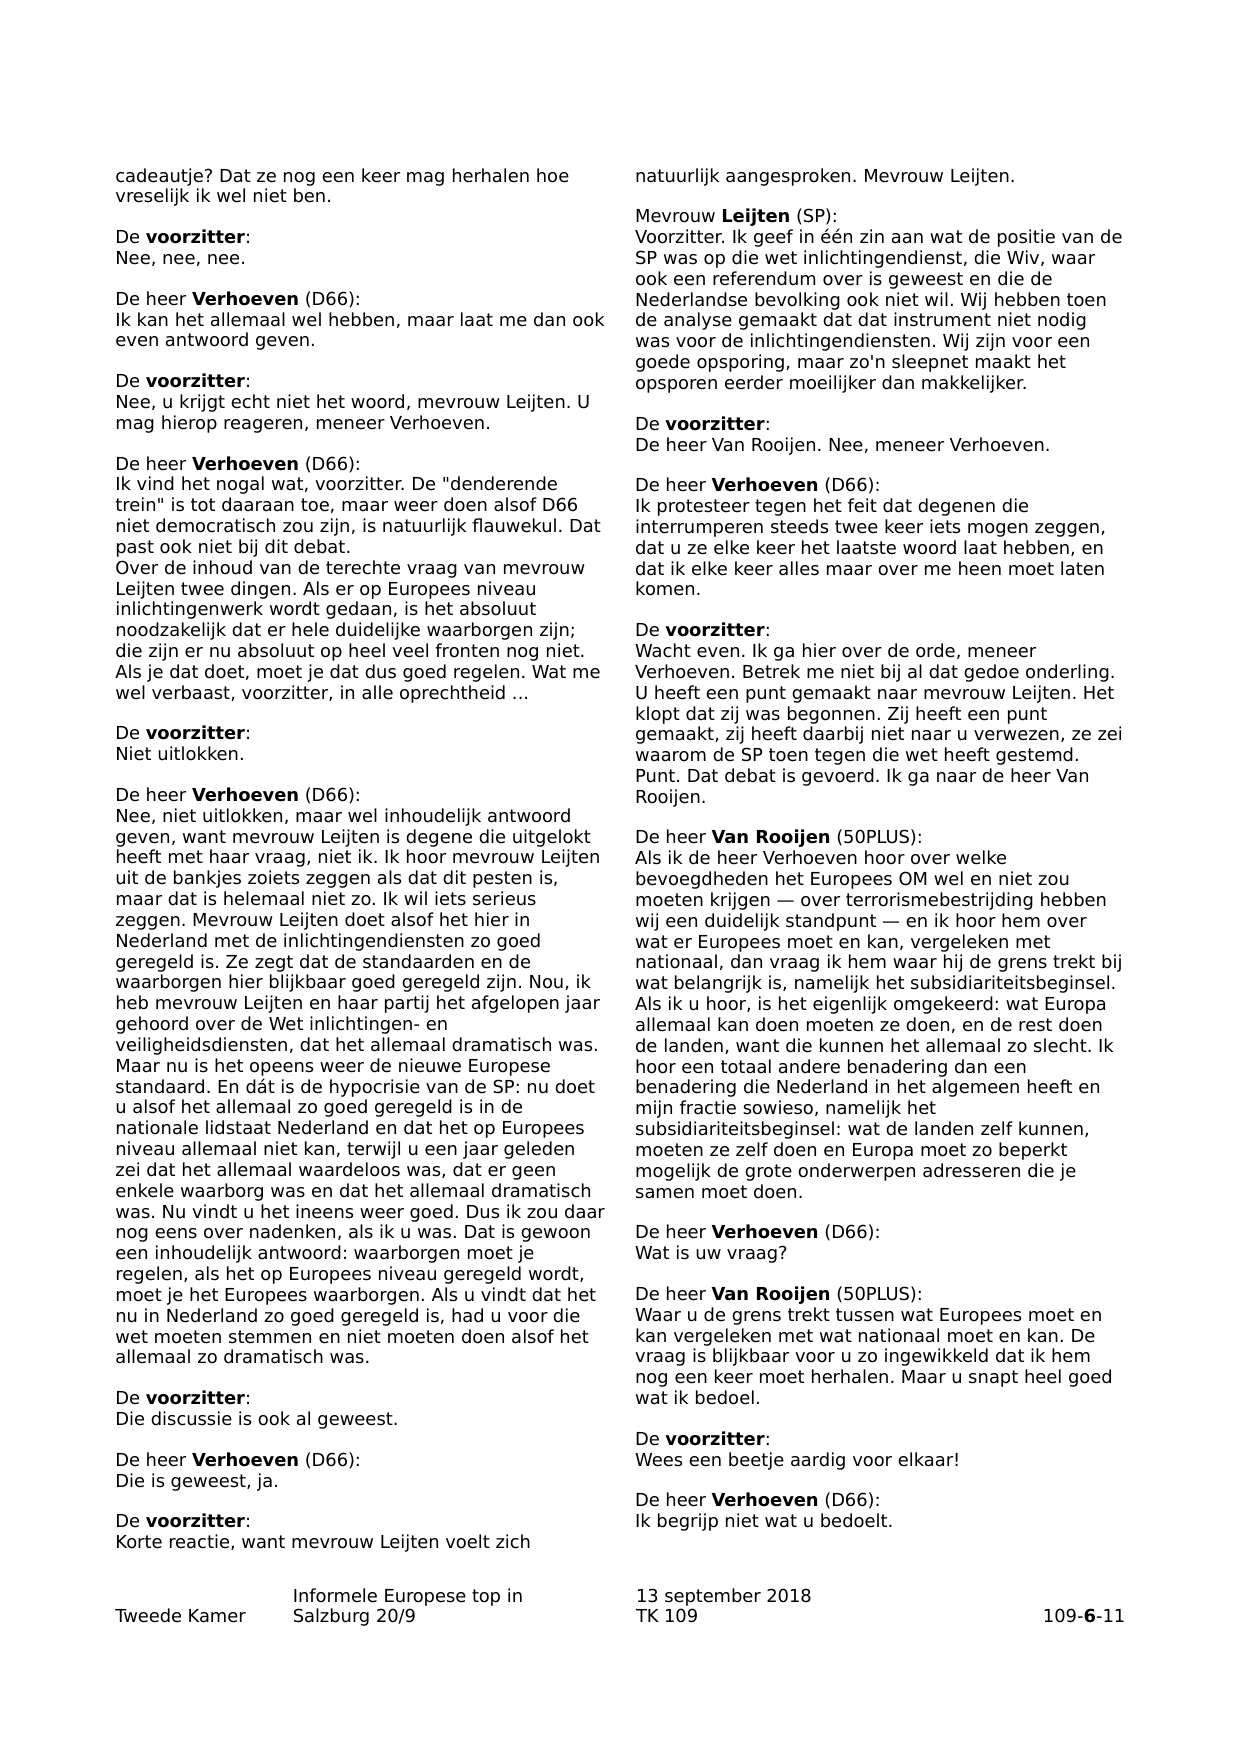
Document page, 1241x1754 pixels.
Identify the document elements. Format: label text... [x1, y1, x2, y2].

text Voorzitter. Ik geef in één zin aan wat de positie van de SP was op die wet inlichtingendienst, die Wiv, waar ook een referendum over is geweest en die de Nederlandse bevolking ook niet wil. Wij hebben toen de analyse gemaakt dat dat instrument niet nodig was voor de inlichtingendiensten. Wij zijn voor een goede opsporing, maar zo'n sleepnet maakt het opsporen eerder moeilijker dan makkelijker. [635, 227, 1125, 393]
text De heer Verhoeven (D66): [115, 453, 605, 474]
text De voorzitter: [115, 723, 605, 744]
text Nee, u krijgt echt niet het woord, mevrouw Leijten. U mag hierop reageren, meneer Verhoeven. [115, 392, 605, 433]
text Nee, niet uitlokken, maar wel inhoudelijk antwoord geven, want mevrouw Leijten is degene die uitgelokt heeft met haar vraag, niet ik. Ik hoor mevrouw Leijten uit de bankjes zoiets zeggen als dat dit pesten is, maar dat is helemaal niet zo. Ik wil iets serieus zeggen. Mevrouw Leijten doet alsof het hier in Nederland met de inlichtingendiensten zo goed geregeld is. Ze zegt dat de standaarden en de waarborgen hier blijkbaar goed geregeld zijn. Nou, ik heb mevrouw Leijten en haar partij het afgelopen jaar gehoord over de Wet inlichtingen- en veiligheidsdiensten, dat het allemaal dramatisch was. Maar nu is het opeens weer de nieuwe Europese standaard. En dát is de hypocrisie van de SP: nu doet u alsof het allemaal zo goed geregeld is in de nationale lidstaat Nederland en dat het op Europees niveau allemaal niet kan, terwijl u een jaar geleden zei dat het allemaal waardeloos was, dat er geen enkele waarborg was en dat het allemaal dramatisch was. Nu vindt u het ineens weer goed. Dus ik zou daar nog eens over nadenken, als ik u was. Dat is gewoon een inhoudelijk antwoord: waarborgen moet je regelen, als het op Europees niveau geregeld wordt, moet je het Europees waarborgen. Als u vindt dat het nu in Nederland zo goed geregeld is, had u voor die wet moeten stemmen en niet moeten doen alsof het allemaal zo dramatisch was. [115, 806, 605, 1368]
text De heer Van Rooijen. Nee, meneer Verhoeven. [635, 434, 1125, 455]
text De voorzitter: [635, 413, 1125, 434]
text De heer Verhoeven (D66): [115, 1449, 605, 1470]
text De heer Verhoeven (D66): [635, 1490, 1125, 1511]
text De voorzitter: [115, 371, 605, 392]
text De heer Verhoeven (D66): [115, 288, 605, 309]
text Die discussie is ook al geweest. [115, 1409, 605, 1429]
text De voorzitter: [635, 1429, 1125, 1449]
text De heer Van Rooijen (50PLUS): [635, 827, 1125, 848]
text De heer Van Rooijen (50PLUS): [635, 1284, 1125, 1304]
text Wacht even. Ik ga hier over de orde, meneer Verhoeven. Betrek me niet bij al dat gedoe onderling. U heeft een punt gemaakt naar mevrouw Leijten. Het klopt dat zij was begonnen. Zij heeft een punt gemaakt, zij heeft daarbij niet naar u verwezen, ze zei waarom de SP toen tegen die wet heeft gestemd. Punt. Dat debat is gevoerd. Ik ga naar de heer Van Rooijen. [635, 641, 1125, 807]
text Korte reactie, want mevrouw Leijten voelt zich [115, 1532, 605, 1553]
text cadeautje? Dat ze nog een keer mag herhalen hoe vreselijk ik wel niet ben. [115, 165, 605, 207]
text Niet uitlokken. [115, 744, 605, 765]
text Wat is uw vraag? [635, 1243, 1125, 1264]
text De voorzitter: [115, 1388, 605, 1409]
text De voorzitter: [115, 1511, 605, 1532]
text De heer Verhoeven (D66): [115, 785, 605, 806]
text Ik vind het nogal wat, voorzitter. De "denderende trein" is tot daaraan toe, maar weer doen alsof D66 niet democratisch zou zijn, is natuurlijk flauwekul. Dat past ook niet bij dit debat. [115, 474, 605, 557]
text Ik begrijp niet wat u bedoelt. [635, 1511, 1125, 1532]
text De voorzitter: [115, 227, 605, 248]
text Waar u de grens trekt tussen wat Europees moet en kan vergeleken met wat nationaal moet en kan. De vraag is blijkbaar voor u zo ingewikkeld dat ik hem nog een keer moet herhalen. Maar u snapt heel goed wat ik bedoel. [635, 1304, 1125, 1409]
text Die is geweest, ja. [115, 1470, 605, 1491]
text Ik protesteer tegen het feit dat degenen die interrumperen steeds twee keer iets mogen zeggen, dat u ze elke keer het laatste woord laat hebben, en dat ik elke keer alles maar over me heen moet laten komen. [635, 496, 1125, 600]
text Ik kan het allemaal wel hebben, maar laat me dan ook even antwoord geven. [115, 309, 605, 351]
text Wees een beetje aardig voor elkaar! [635, 1449, 1125, 1470]
text natuurlijk aangesproken. Mevrouw Leijten. [635, 165, 1125, 186]
text De voorzitter: [635, 620, 1125, 641]
text De heer Verhoeven (D66): [635, 475, 1125, 496]
text Als ik de heer Verhoeven hoor over welke bevoegdheden het Europees OM wel en niet zou moeten krijgen — over terrorismebestrijding hebben wij een duidelijk standpunt — en ik hoor hem over wat er Europees moet en kan, vergeleken met nationaal, dan vraag ik hem waar hij de grens trekt bij wat belangrijk is, namelijk het subsidiariteitsbeginsel. Als ik u hoor, is het eigenlijk omgekeerd: wat Europa allemaal kan doen moeten ze doen, en de rest doen de landen, want die kunnen het allemaal zo slecht. Ik hoor een totaal andere benadering dan een benadering die Nederland in het algemeen heeft en mijn fractie sowieso, namelijk het subsidiariteitsbeginsel: wat de landen zelf kunnen, moeten ze zelf doen en Europa moet zo beperkt mogelijk de grote onderwerpen adresseren die je samen moet doen. [635, 848, 1125, 1202]
text Over de inhoud van de terechte vraag van mevrouw Leijten twee dingen. Als er op Europees niveau inlichtingenwerk wordt gedaan, is het absoluut noodzakelijk dat er hele duidelijke waarborgen zijn; die zijn er nu absoluut op heel veel fronten nog niet. Als je dat doet, moet je dat dus goed regelen. Wat me wel verbaast, voorzitter, in alle oprechtheid ... [115, 557, 605, 703]
text De heer Verhoeven (D66): [635, 1222, 1125, 1243]
text Nee, nee, nee. [115, 248, 605, 268]
text Mevrouw Leijten (SP): [635, 206, 1125, 227]
